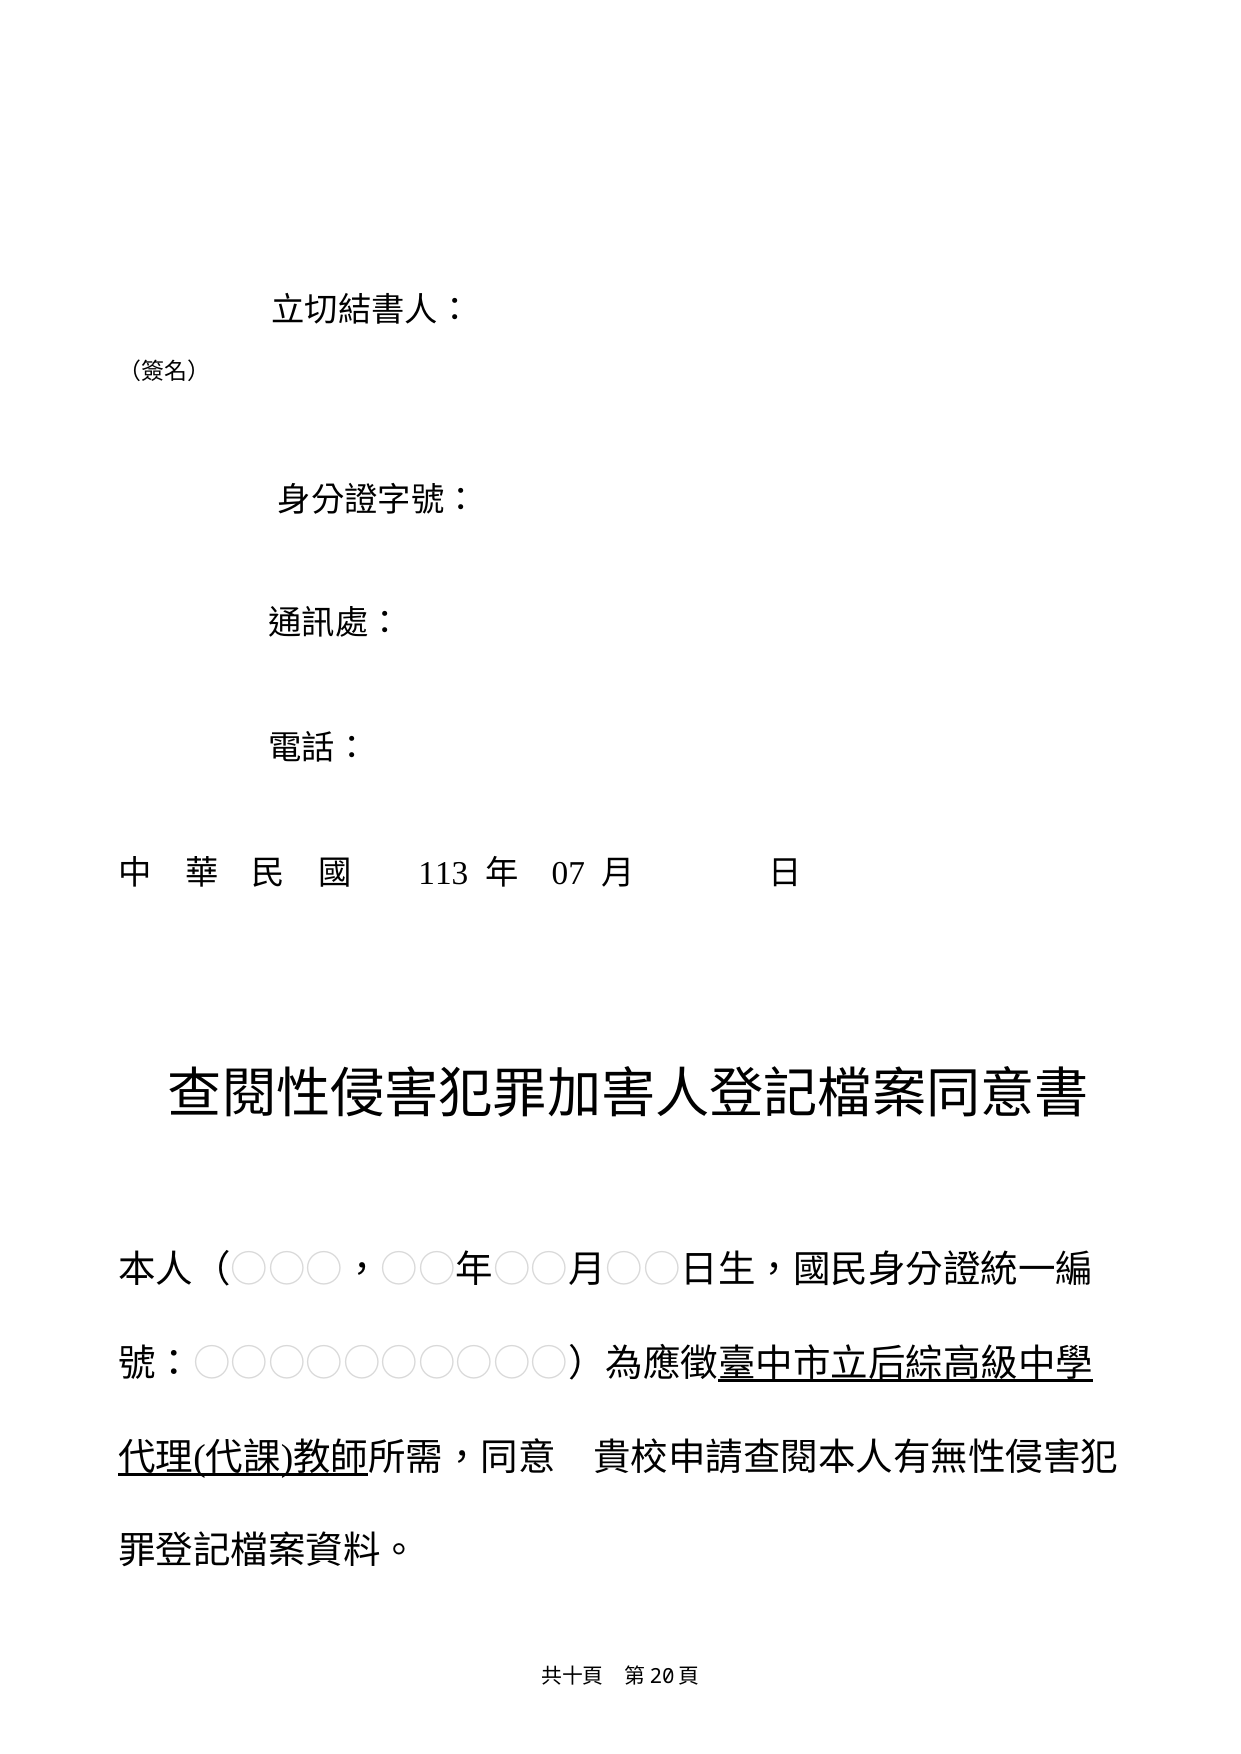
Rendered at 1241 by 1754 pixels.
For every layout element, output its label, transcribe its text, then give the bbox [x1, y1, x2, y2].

text 本人（○○○，○○年○○月○○日生，國民身分證統一編號：○○○○○○○○○○）為應徵臺中市立后綜高級中學代理(代課)教師所需，同意 貴校申請查閱本人有無性侵害犯罪登記檔案資料。 [118, 1224, 1122, 1568]
text 立切結書人： （簽名） [118, 266, 1122, 391]
text 中 華 民 國 113 年 07 月 日 [118, 828, 1122, 891]
text 通訊處： [118, 578, 1122, 641]
text 查閱性侵害犯罪加害人登記檔案同意書 [118, 1016, 1138, 1141]
text 電話： [118, 703, 1122, 766]
text 身分證字號： [118, 453, 1122, 516]
